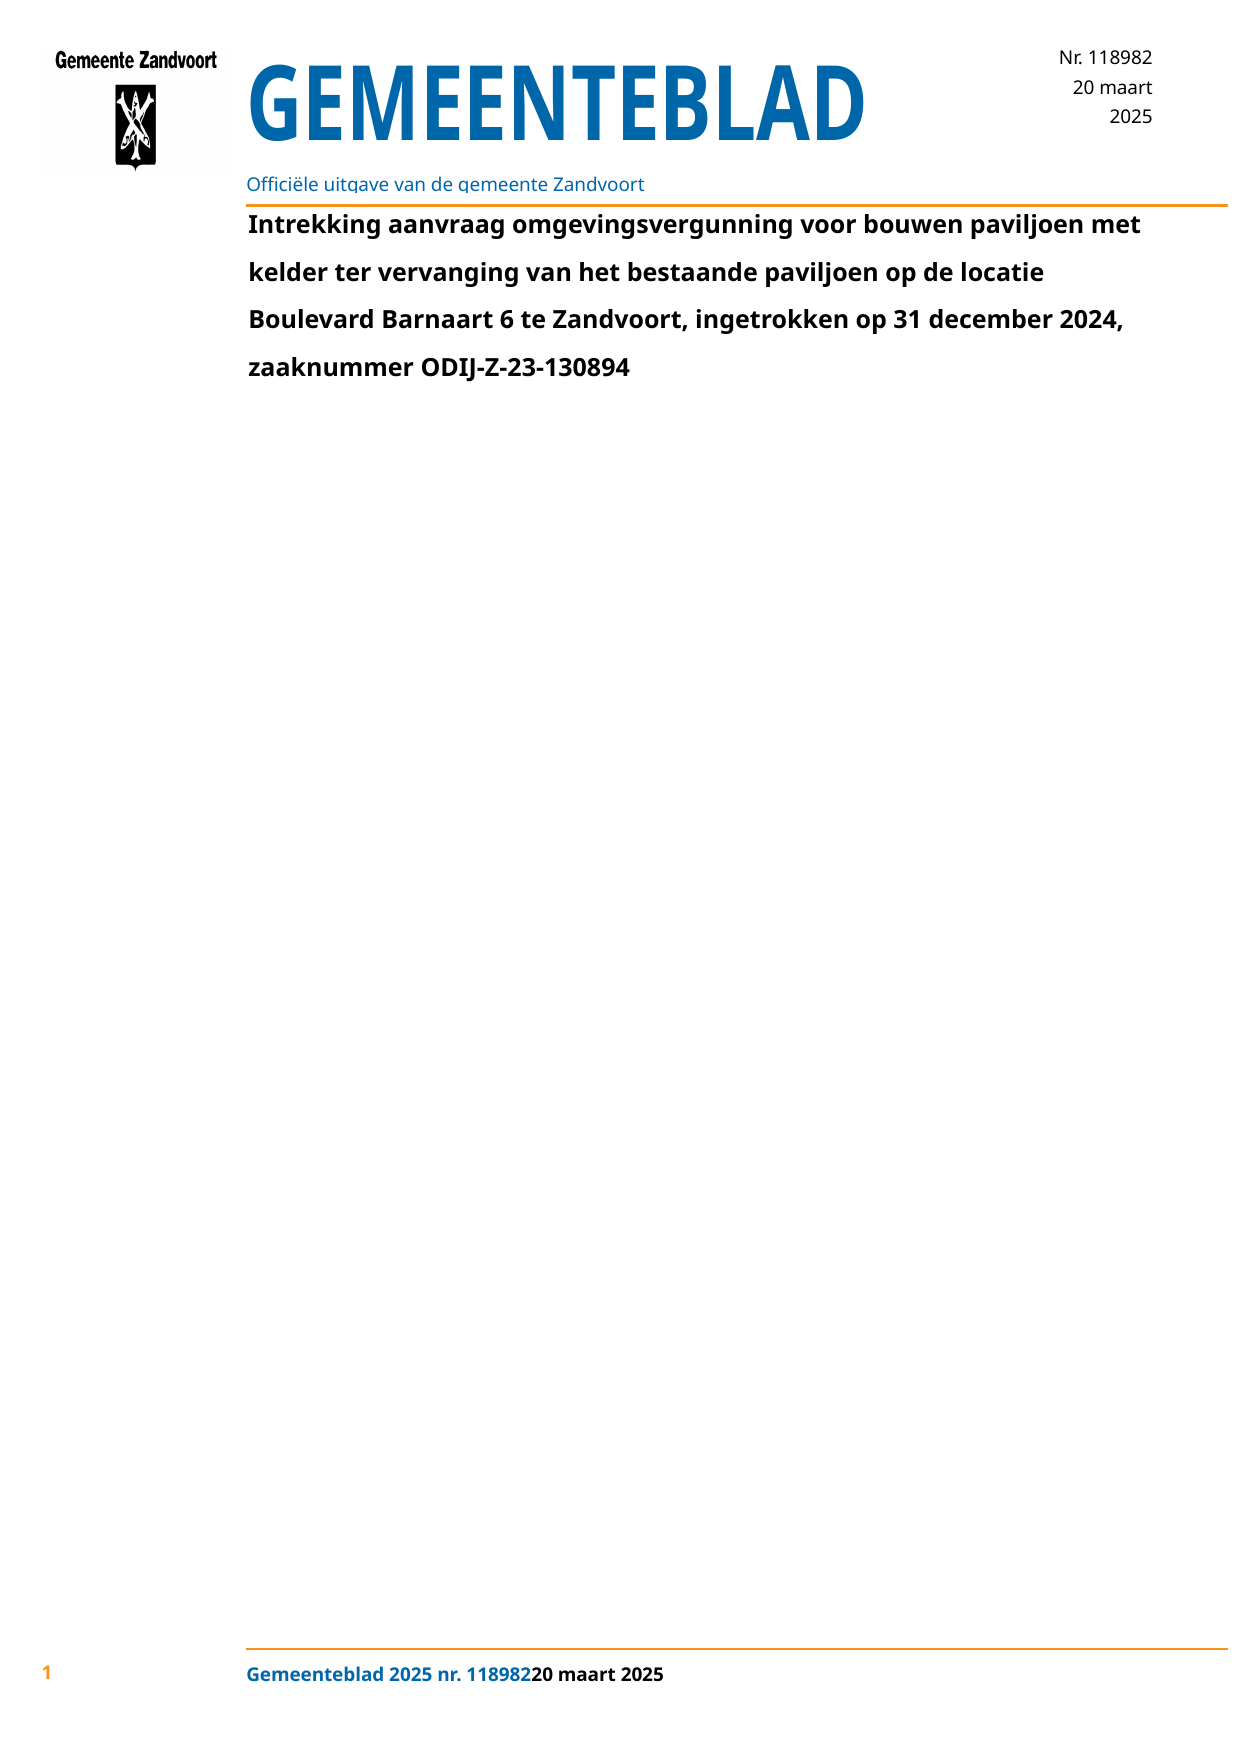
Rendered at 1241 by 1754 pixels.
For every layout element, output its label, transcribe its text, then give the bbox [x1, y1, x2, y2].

text Intrekking aanvraag omgevingsvergunning voor bouwen paviljoen met kelder ter vervanging van het bestaande paviljoen op de locatie Boulevard Barnaart 6 te Zandvoort, ingetrokken op 31 december 2024, zaaknummer ODIJ-Z-23-130894 [248, 207, 1152, 384]
picture [41, 47, 231, 172]
